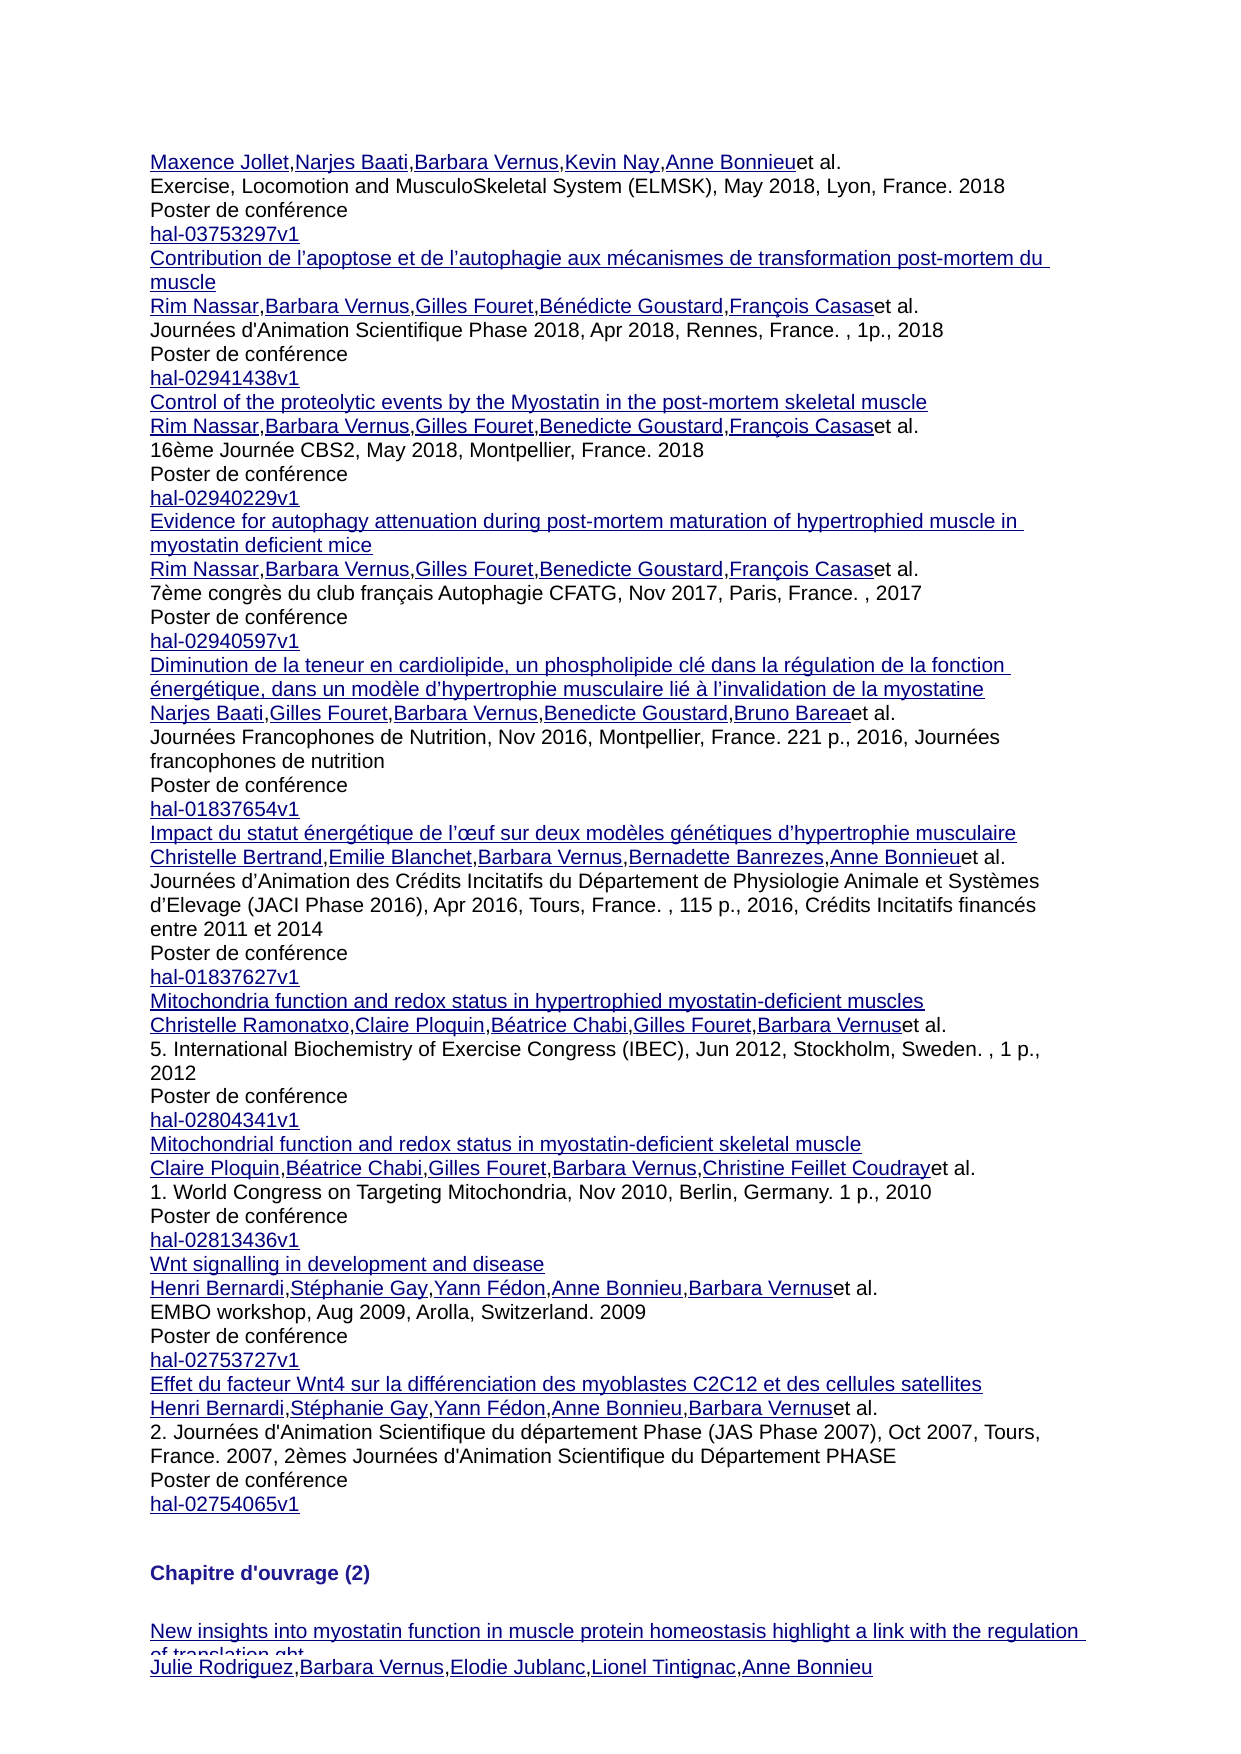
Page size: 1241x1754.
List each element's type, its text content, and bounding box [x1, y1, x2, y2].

subtitle Chapitre d'ouvrage (2) [150, 1560, 1090, 1584]
table_header New insights into myostatin function in muscle protein homeostasis highlight a link with the regulation of translation ght Julie Rodriguez,Barbara Vernus,Elodie Jublanc,Lionel Tintignac,Anne Bonnieu [150, 1619, 1090, 1679]
table_cell Wnt signalling in development and disease Henri Bernardi,Stéphanie Gay,Yann Fédon,Anne Bonnieu,Barbara Vernuset al. EMBO workshop, Aug 2009, Arolla, Switzerland. 2009 Poster de conférence hal-02753727v1 [150, 1252, 1090, 1372]
table_cell Impact du statut énergétique de l’œuf sur deux modèles génétiques d’hypertrophie musculaire Christelle Bertrand,Emilie Blanchet,Barbara Vernus,Bernadette Banrezes,Anne Bonnieuet al. Journées d’Animation des Crédits Incitatifs du Département de Physiologie Animale et Systèmes d’Elevage (JACI Phase 2016), Apr 2016, Tours, France. , 115 p., 2016, Crédits Incitatifs financés entre 2011 et 2014 Poster de conférence hal-01837627v1 [150, 821, 1090, 988]
table_cell Effet du facteur Wnt4 sur la différenciation des myoblastes C2C12 et des cellules satellites Henri Bernardi,Stéphanie Gay,Yann Fédon,Anne Bonnieu,Barbara Vernuset al. 2. Journées d'Animation Scientifique du département Phase (JAS Phase 2007), Oct 2007, Tours, France. 2007, 2èmes Journées d'Animation Scientifique du Département PHASE Poster de conférence hal-02754065v1 [150, 1372, 1090, 1516]
table_cell Mitochondrial function and redox status in myostatin-deficient skeletal muscle Claire Ploquin,Béatrice Chabi,Gilles Fouret,Barbara Vernus,Christine Feillet Coudrayet al. 1. World Congress on Targeting Mitochondria, Nov 2010, Berlin, Germany. 1 p., 2010 Poster de conférence hal-02813436v1 [150, 1132, 1090, 1252]
table_cell Contribution de l’apoptose et de l’autophagie aux mécanismes de transformation post-mortem du muscle Rim Nassar,Barbara Vernus,Gilles Fouret,Bénédicte Goustard,François Casaset al. Journées d'Animation Scientifique Phase 2018, Apr 2018, Rennes, France. , 1p., 2018 Poster de conférence hal-02941438v1 [150, 246, 1090, 389]
table_cell Diminution de la teneur en cardiolipide, un phospholipide clé dans la régulation de la fonction énergétique, dans un modèle d’hypertrophie musculaire lié à l’invalidation de la myostatine Narjes Baati,Gilles Fouret,Barbara Vernus,Benedicte Goustard,Bruno Bareaet al. Journées Francophones de Nutrition, Nov 2016, Montpellier, France. 221 p., 2016, Journées francophones de nutrition Poster de conférence hal-01837654v1 [150, 653, 1090, 821]
table_cell Maxence Jollet,Narjes Baati,Barbara Vernus,Kevin Nay,Anne Bonnieuet al. Exercise, Locomotion and MusculoSkeletal System (ELMSK), May 2018, Lyon, France. 2018 Poster de conférence hal-03753297v1 [150, 150, 1090, 246]
table_cell Mitochondria function and redox status in hypertrophied myostatin-deficient muscles Christelle Ramonatxo,Claire Ploquin,Béatrice Chabi,Gilles Fouret,Barbara Vernuset al. 5. International Biochemistry of Exercise Congress (IBEC), Jun 2012, Stockholm, Sweden. , 1 p., 2012 Poster de conférence hal-02804341v1 [150, 989, 1090, 1132]
table_cell Evidence for autophagy attenuation during post-mortem maturation of hypertrophied muscle in myostatin deficient mice Rim Nassar,Barbara Vernus,Gilles Fouret,Benedicte Goustard,François Casaset al. 7ème congrès du club français Autophagie CFATG, Nov 2017, Paris, France. , 2017 Poster de conférence hal-02940597v1 [150, 509, 1090, 653]
table_cell Control of the proteolytic events by the Myostatin in the post-mortem skeletal muscle Rim Nassar,Barbara Vernus,Gilles Fouret,Benedicte Goustard,François Casaset al. 16ème Journée CBS2, May 2018, Montpellier, France. 2018 Poster de conférence hal-02940229v1 [150, 390, 1090, 509]
